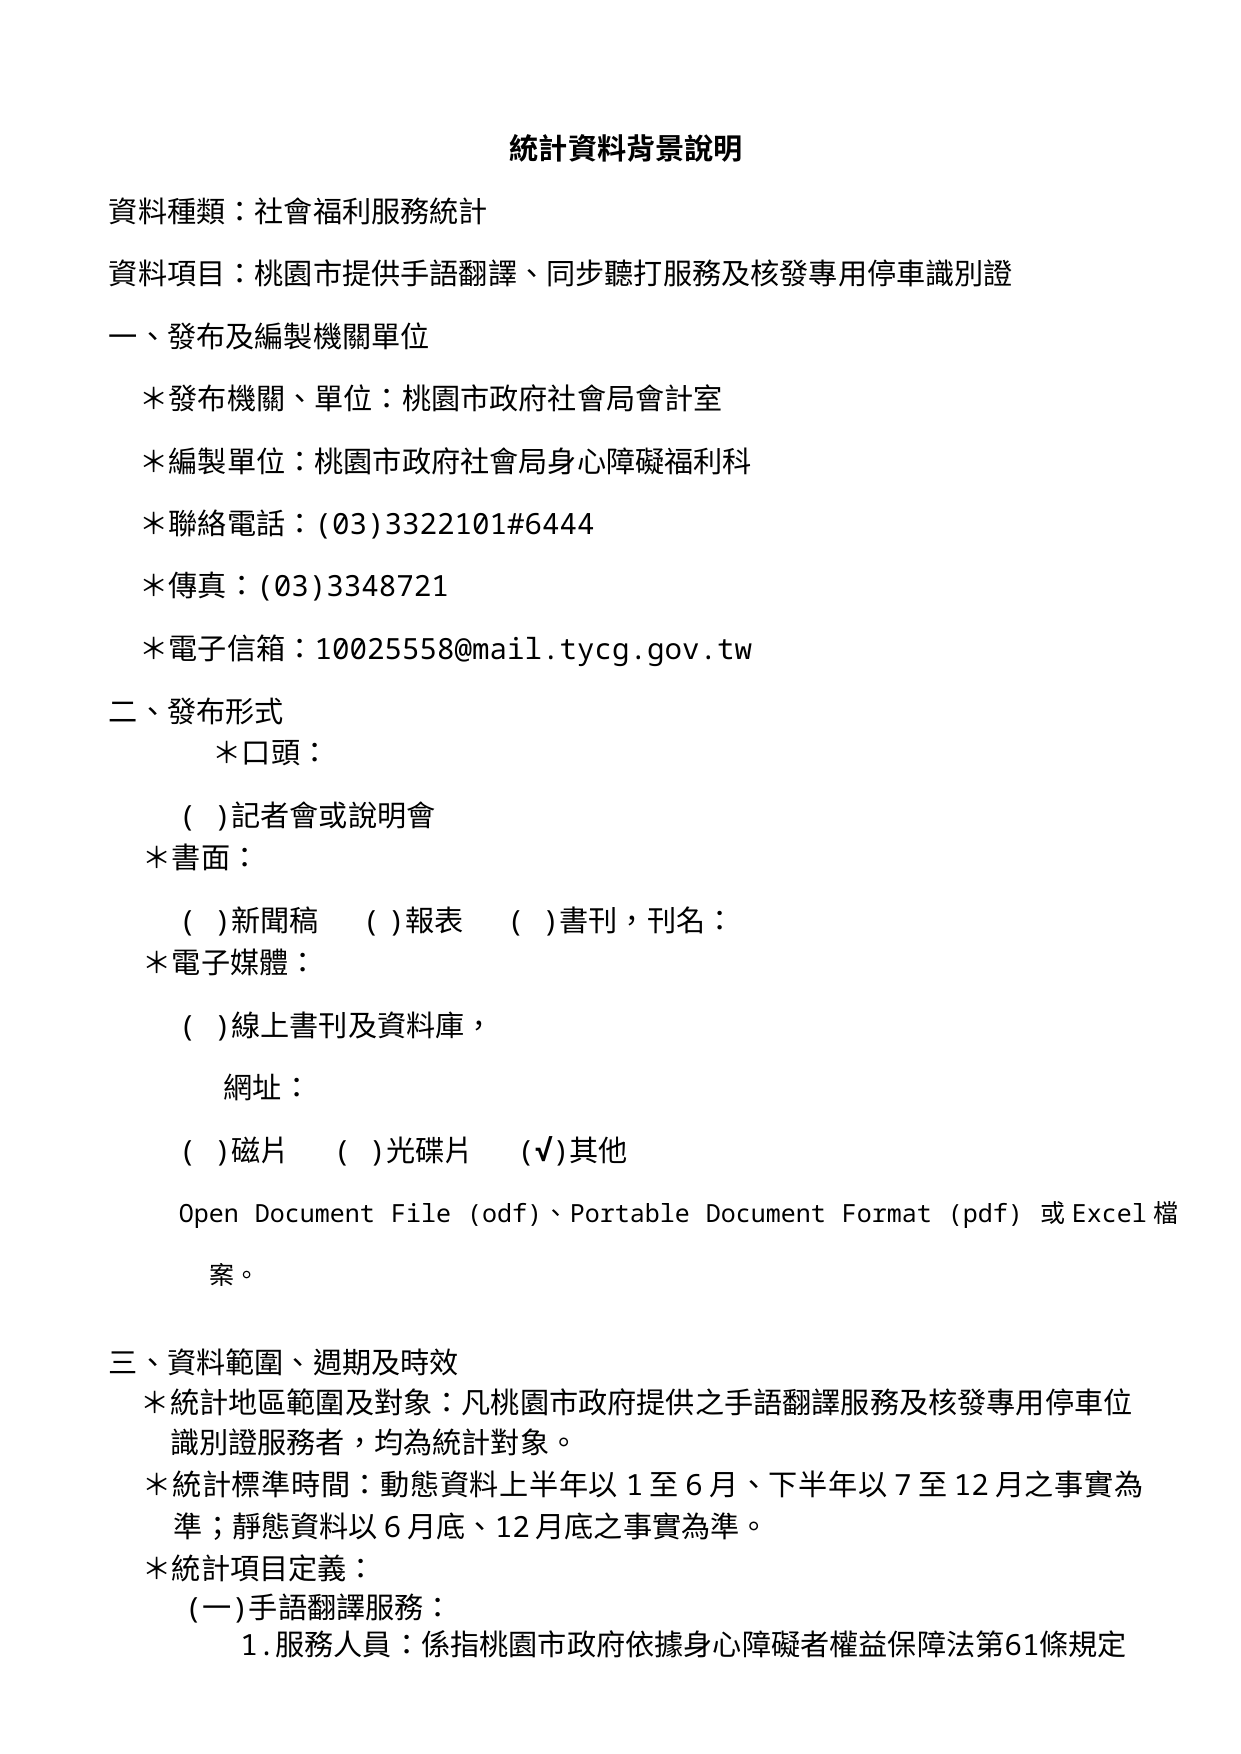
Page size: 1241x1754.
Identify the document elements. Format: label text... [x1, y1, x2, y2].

table_header 統計資料背景說明 資料種類：社會福利服務統計 資料項目：桃園市提供手語翻譯、同步聽打服務及核發專用停車識別證 一、發布及編製機關單位 ＊發布機關、單位：桃園市政府社會局會計室 ＊編製單位：桃園市政府社會局身心障礙福利科 ＊聯絡電話：(03)3322101#6444 ＊傳真：(03)3348721 ＊電子信箱：10025558@mail.tycg.gov.tw 二、發布形式 ＊口頭： ( )記者會或說明會 ＊書面： ( )新聞稿 ( )報表 ( )書刊，刊名： ＊電子媒體： ( )線上書刊及資料庫， 網址： ( )磁片 ( )光碟片 (√)其他 Open Document File (odf)、Portable Document Format (pdf) 或Excel檔案。 三、資料範圍、週期及時效 ＊統計地區範圍及對象：凡桃園市政府提供之手語翻譯服務及核發專用停車位 識別證服務者，均為統計對象。 ＊統計標準時間：動態資料上半年以1至6月、下半年以7至12月之事實為準；靜態資料以6月底、12月底之事實為準。 ＊統計項目定義： (一)手語翻譯服務： 1.服務人員：係指桃園市政府依據身心障礙者權益保障法第61條規定設置手語翻譯服務窗口所聘用或簽訂有契約之手語翻譯人員。 (1)手語翻譯技術士：係指以手語為交流手段，在聽障人士與聽力健康人士之間進行傳譯服務，並經勞動部手語翻譯技術士技能檢定合格取得證照之人員。 (2)無證照者：係指持有政府機關、學校、政府立案之聽障團體或推廣手語翻譯教育單位核發之手語翻譯專業訓練200小時(含)以上之結業證明文件，但未取得勞動部手語翻譯技術士技能檢定合格證照之人員。 2.服務提供情形 (1)申請案件數依申請手語翻譯服務之活動(或會議)場次計算，有關申請者已取消之活動(或會議)場次不予列計。 (2)出勤案件數係指各直轄市、縣（市）政府手語翻譯服務窗口或受委託辦理單位所出動手語翻譯服務人員之案件數。 (3)出勤時數：係指出動手語翻譯人員之時數。 (4)服務提供比率：出動手語翻譯服務人員之出勤案件數/申請案件數；並分別依免費、收費之情形計算。 (5)免費：提供手語翻譯服務及取得服務不需由聽障者支付任何費用者。 (6)收費：提供手語翻譯服務及取得服務需由聽障者支付全部或部分費用者。 (二)同步聽打服務： 1.服務人員：係指桃園市政府依據身心障礙者權益保障法第61條規定設置同步聽打服務窗口所聘用或簽訂有契約之同步聽打人員，其遴聘資格為：「曾參加『同步聽打服務』培訓之課程研習10小時(含)以上及實習10小時(含)以上，並領有該項課程結訓證明者」。 2.服務提供情形 (1)申請案件數依申請同步聽打服務之活動(或會議)場次計算，有關申請者已取消之活動(或會議)場次不予列計。 (2)出勤案件數係指各直轄市、縣（市）政府同步聽打服務窗口或受委託辦理單位所出動同步聽打服務人員之案件數。 (3)出勤時數：係指出動手語翻譯人員之時數。 (4)服務提供比率：出動手語翻譯服務人員之出勤案件數/申請案件數；並分別依免費、收費之情形計算。 (5)免費：提供手語翻譯服務及取得服務不需由聽障者支付任何費用者。 (6)收費：提供手語翻譯服務及取得服務需由聽障者支付全部或部分費用者。 (三)專用停車位識別證：係指本期桃園市政府依身心障礙者專用停車 位管理辦法核發之身心障礙者專用停車位識別證。 ＊統計單位：人、人次、小時、比率。 ＊統計分類：依「手語翻譯服務」、「同步聽打服務」及「本期核發專用停車位識別證」分。 ＊發布週期(指資料編製或產生之頻率，如月、季、年等)：半年。 ＊時效(指統計標準時間至資料發布時間之間隔時間)：25日。 ＊資料變革：無。 四、公開資料發布訊息 ＊預告發布日期(含預告方式及週期)：每半年終了後25日(遇假日順延)以報表、網際網路發布。 ＊同步發送單位(說明資料發布時同步發送之單位或可同步查得該資料之網址)：衛生福利部統計處、桃園市政府主計處。 五、資料品質 ＊統計指標編製方法與資料來源說明：依據桃園市政府提供手語翻譯服務及核發專用停車識別證資料彙編。 ＊統計資料交叉查核及確保資料合理性之機制(說明各項資料之相互關係及不同資料來源之相關統計差異性)：手語翻譯服務之期底服務人員數之男女總計=手語翻譯技術士及無證照者之男女合計。 六、須注意及預定改變之事項(說明預定修正之資料、定義、統計方法等及其修正原因)：無。 七、其他事項：無。 [98, 105, 1155, 1663]
